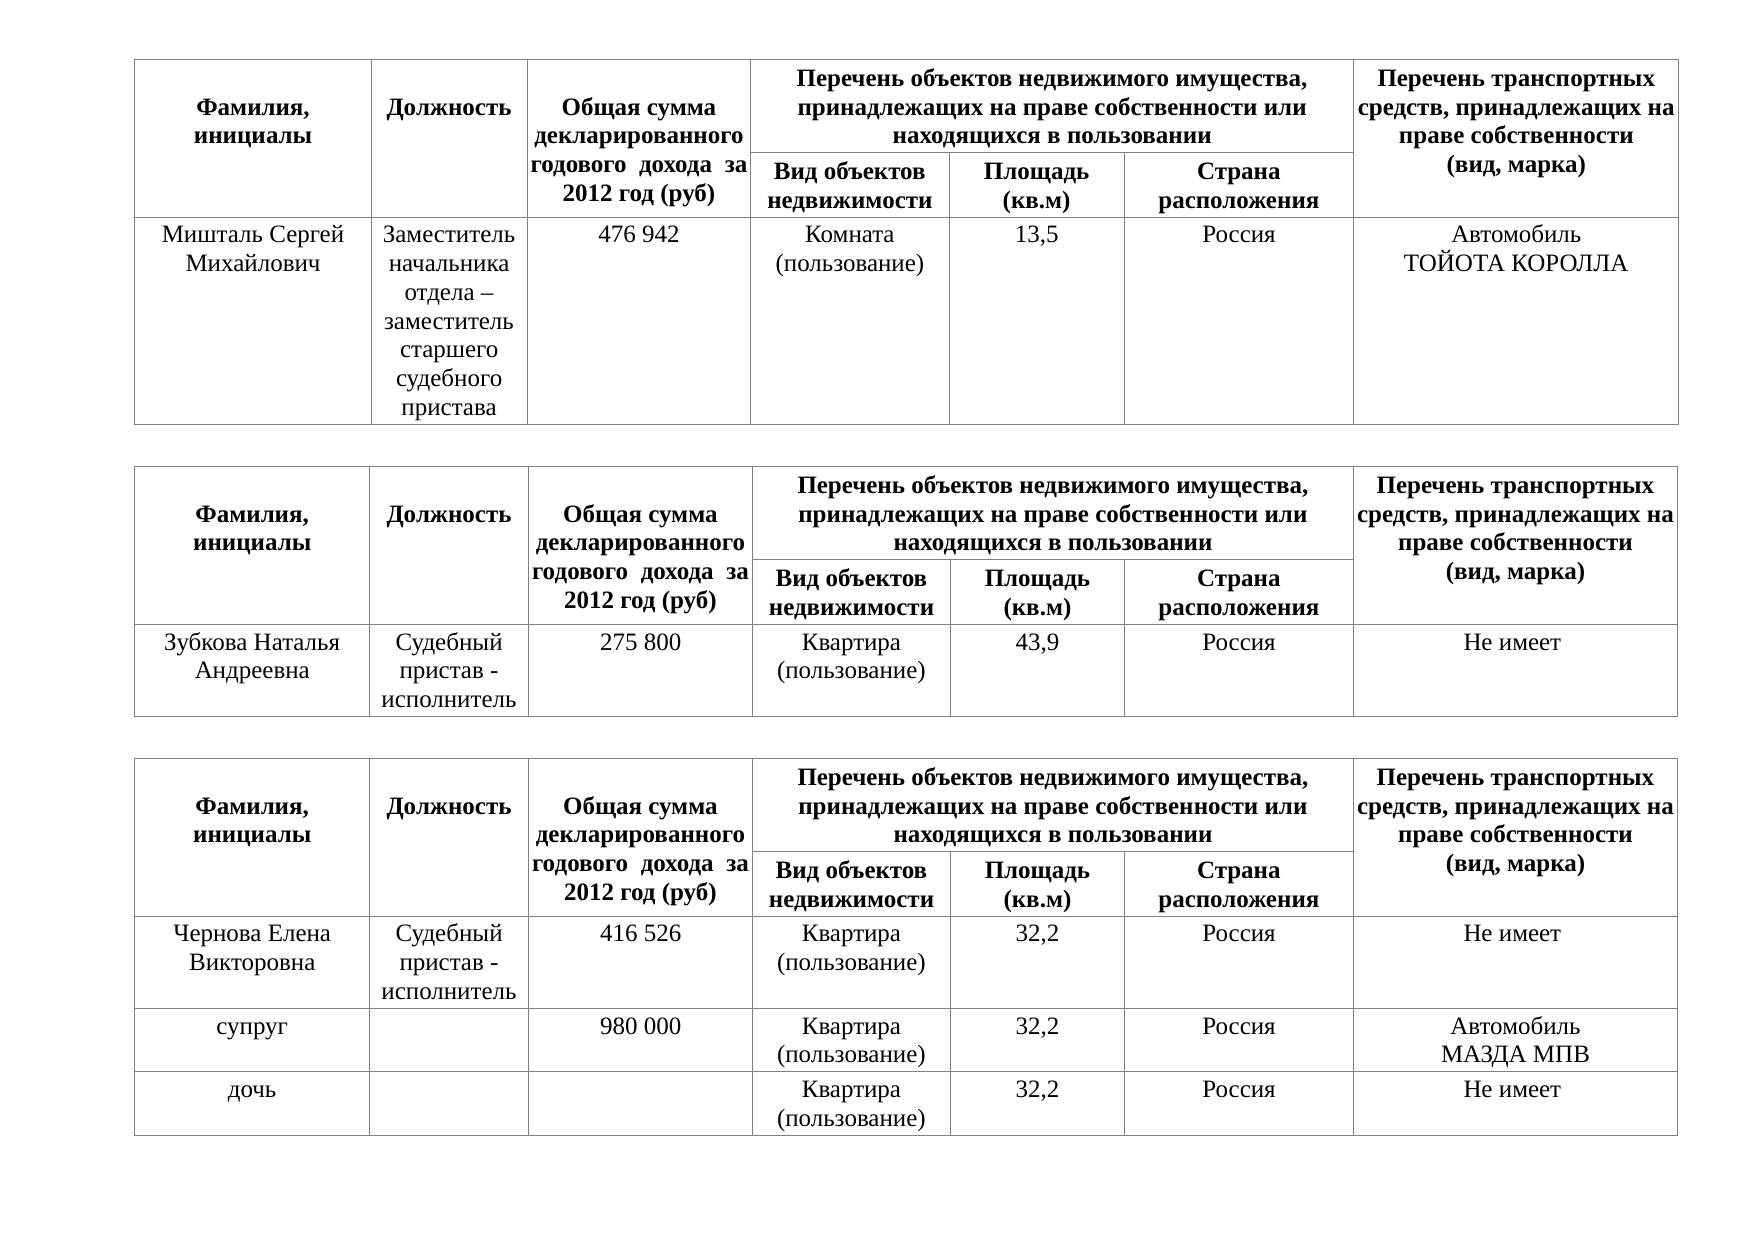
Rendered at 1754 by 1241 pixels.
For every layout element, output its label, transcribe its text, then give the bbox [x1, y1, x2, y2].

table_cell Страна расположения [1125, 852, 1353, 916]
table_header Перечень объектов недвижимого имущества, принадлежащих на праве собственности или находящихся в пользовании [753, 467, 1353, 559]
table_cell Россия [1125, 1072, 1353, 1134]
table_cell Площадь (кв.м) [951, 560, 1124, 623]
table_header Должность [372, 60, 527, 217]
table_header Перечень транспортных средств, принадлежащих на праве собственности (вид, марка) [1354, 60, 1678, 217]
table_cell 416 526 [529, 917, 752, 1008]
table_cell супруг [135, 1009, 369, 1071]
table_cell Квартира (пользование) [753, 1072, 950, 1134]
table_cell 43,9 [951, 625, 1124, 716]
table_cell Вид объектов недвижимости [753, 852, 950, 916]
table_header Общая сумма декларированного годового дохода за 2012 год (руб) [529, 467, 752, 623]
table_cell 980 000 [529, 1009, 752, 1071]
table_cell Заместитель начальника отдела – заместитель старшего судебного пристава [372, 218, 527, 424]
table_cell Площадь (кв.м) [951, 852, 1124, 916]
table_header Общая сумма декларированного годового дохода за 2012 год (руб) [529, 759, 752, 916]
table_header Должность [370, 759, 528, 916]
table_cell Комната (пользование) [751, 218, 949, 424]
table_cell Россия [1125, 1009, 1353, 1071]
table_header Перечень транспортных средств, принадлежащих на праве собственности (вид, марка) [1354, 467, 1677, 623]
table_cell 13,5 [950, 218, 1124, 424]
table_cell Квартира (пользование) [753, 625, 950, 716]
table_cell Площадь (кв.м) [950, 153, 1124, 217]
table_cell [370, 1072, 528, 1134]
table_cell Россия [1125, 625, 1353, 716]
table_cell Квартира (пользование) [753, 917, 950, 1008]
table_cell Страна расположения [1125, 560, 1353, 623]
table_cell Не имеет [1354, 625, 1677, 716]
table_cell Зубкова Наталья Андреевна [135, 625, 369, 716]
table_header Должность [370, 467, 528, 623]
table_header Фамилия, инициалы [135, 759, 369, 916]
table_cell Чернова Елена Викторовна [135, 917, 369, 1008]
table_cell 32,2 [951, 1009, 1124, 1071]
table_header Перечень транспортных средств, принадлежащих на праве собственности (вид, марка) [1354, 759, 1677, 916]
table_cell 32,2 [951, 1072, 1124, 1134]
table_cell Россия [1125, 218, 1353, 424]
table_header Общая сумма декларированного годового дохода за 2012 год (руб) [528, 60, 750, 217]
table_cell Не имеет [1354, 917, 1677, 1008]
table_cell Россия [1125, 917, 1353, 1008]
table_header Фамилия, инициалы [135, 60, 371, 217]
table_cell Судебный пристав - исполнитель [370, 625, 528, 716]
table_cell [529, 1072, 752, 1134]
table_cell 275 800 [529, 625, 752, 716]
table_header Перечень объектов недвижимого имущества, принадлежащих на праве собственности или находящихся в пользовании [753, 759, 1353, 851]
table_header Фамилия, инициалы [135, 467, 369, 623]
table_cell Квартира (пользование) [753, 1009, 950, 1071]
table_cell Автомобиль МАЗДА МПВ [1354, 1009, 1677, 1071]
table_cell Мишталь Сергей Михайлович [135, 218, 371, 424]
table_cell Не имеет [1354, 1072, 1677, 1134]
table_cell 32,2 [951, 917, 1124, 1008]
table_cell [370, 1009, 528, 1071]
table_cell Автомобиль ТОЙОТА КОРОЛЛА [1354, 218, 1678, 424]
table_cell Вид объектов недвижимости [753, 560, 950, 623]
table_cell Судебный пристав - исполнитель [370, 917, 528, 1008]
table_cell Страна расположения [1125, 153, 1353, 217]
table_cell 476 942 [528, 218, 750, 424]
table_cell дочь [135, 1072, 369, 1134]
table_header Перечень объектов недвижимого имущества, принадлежащих на праве собственности или находящихся в пользовании [751, 60, 1353, 152]
table_cell Вид объектов недвижимости [751, 153, 949, 217]
